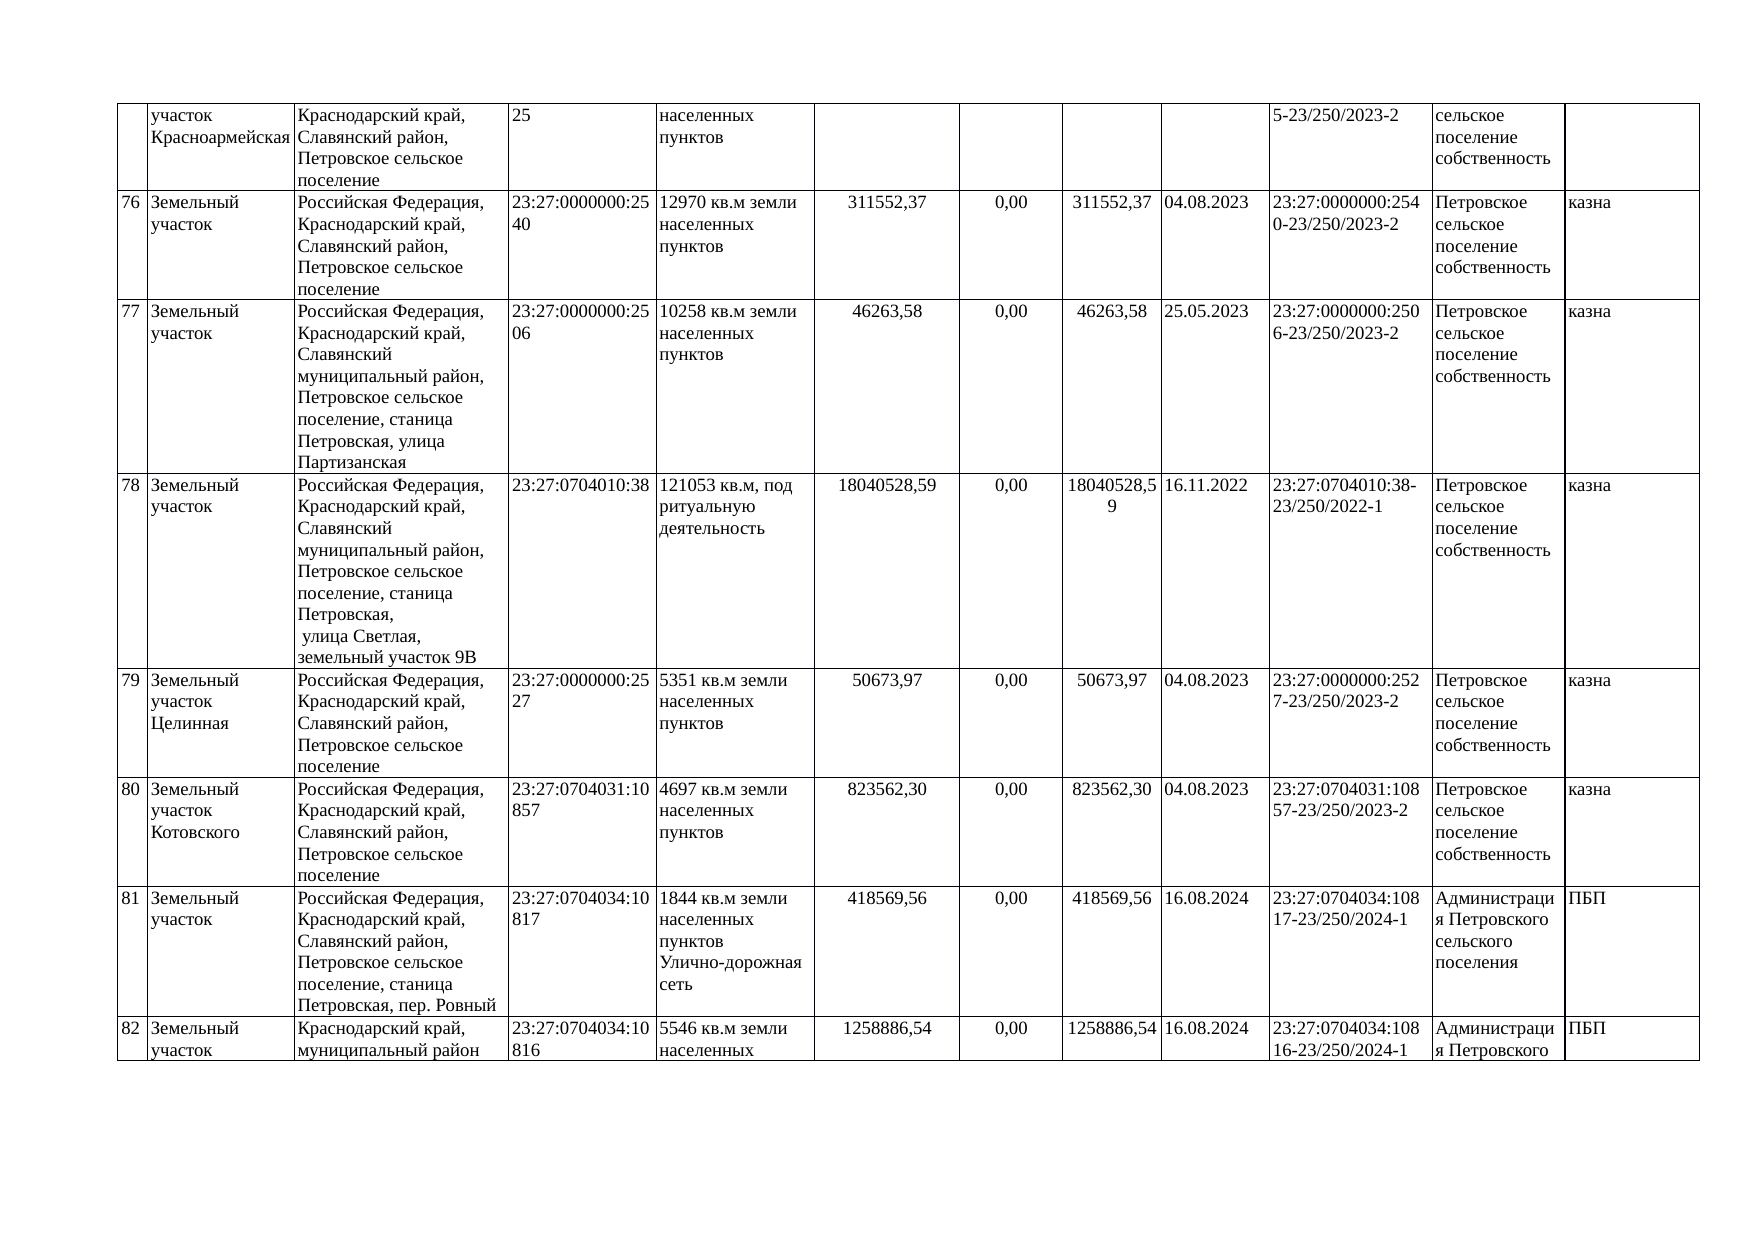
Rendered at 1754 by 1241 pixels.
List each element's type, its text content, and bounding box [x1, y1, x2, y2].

table_cell 46263,58 [815, 300, 959, 473]
table_cell Земельный участок [148, 474, 294, 668]
table_cell Земельный участок [148, 300, 294, 473]
table_cell Петровское сельское поселение собственность [1433, 474, 1564, 668]
table_cell Петровское сельское поселение собственность [1433, 191, 1564, 299]
table_cell 23:27:0704031:10857-23/250/2023-2 [1270, 778, 1432, 886]
table_cell Администрация Петровского сельского поселения [1433, 887, 1564, 1016]
table_cell 80 [118, 778, 147, 886]
table_cell Земельный участок [148, 191, 294, 299]
table_cell 121053 кв.м, под ритуальную деятельность [657, 474, 814, 668]
table_cell 16.08.2024 [1162, 1017, 1269, 1060]
table_cell 5-23/250/2023-2 [1270, 104, 1432, 190]
table_cell Земельный участок [148, 1017, 294, 1060]
table_cell казна [1566, 778, 1699, 886]
table_cell 311552,37 [815, 191, 959, 299]
table_cell Петровское сельское поселение собственность [1433, 669, 1564, 777]
table_cell 82 [118, 1017, 147, 1060]
table_cell 0,00 [960, 474, 1062, 668]
table_cell [118, 104, 147, 190]
table_cell 77 [118, 300, 147, 473]
table_cell 23:27:0704034:10817 [509, 887, 656, 1016]
table_cell 23:27:0704034:10816-23/250/2024-1 [1270, 1017, 1432, 1060]
table_cell 23:27:0704010:38 [509, 474, 656, 668]
table_cell 311552,37 [1063, 191, 1161, 299]
table_cell 0,00 [960, 887, 1062, 1016]
table_cell 25 [509, 104, 656, 190]
table_cell Краснодарский край, муниципальный район [295, 1017, 508, 1060]
table_cell 16.08.2024 [1162, 887, 1269, 1016]
table_cell 04.08.2023 [1162, 669, 1269, 777]
table_cell казна [1566, 191, 1699, 299]
table_cell казна [1566, 474, 1699, 668]
table_cell 418569,56 [1063, 887, 1161, 1016]
table_cell населенных пунктов [657, 104, 814, 190]
table_cell 04.08.2023 [1162, 778, 1269, 886]
table_cell 18040528,59 [1063, 474, 1161, 668]
table_cell участок Красноармейская [148, 104, 294, 190]
table_cell 23:27:0704034:10816 [509, 1017, 656, 1060]
table_cell 0,00 [960, 300, 1062, 473]
table_cell 23:27:0000000:2540 [509, 191, 656, 299]
table_cell 16.11.2022 [1162, 474, 1269, 668]
table_cell [1566, 104, 1699, 190]
table_cell 23:27:0000000:2527-23/250/2023-2 [1270, 669, 1432, 777]
table_cell 1258886,54 [1063, 1017, 1161, 1060]
table_cell 4697 кв.м земли населенных пунктов [657, 778, 814, 886]
table_cell 10258 кв.м земли населенных пунктов [657, 300, 814, 473]
table_cell [1063, 104, 1161, 190]
table_cell 23:27:0704034:10817-23/250/2024-1 [1270, 887, 1432, 1016]
table_cell 5351 кв.м земли населенных пунктов [657, 669, 814, 777]
table_cell Российская Федерация, Краснодарский край, Славянский район, Петровское сельское поселение [295, 778, 508, 886]
table_cell Петровское сельское поселение собственность [1433, 778, 1564, 886]
table_cell казна [1566, 300, 1699, 473]
table_cell 04.08.2023 [1162, 191, 1269, 299]
table_cell 79 [118, 669, 147, 777]
table_cell 0,00 [960, 778, 1062, 886]
table_cell ПБП [1566, 1017, 1699, 1060]
table_cell Земельный участок Целинная [148, 669, 294, 777]
table_cell казна [1566, 669, 1699, 777]
table_cell Российская Федерация, Краснодарский край, Славянский район, Петровское сельское поселение [295, 669, 508, 777]
table_cell 76 [118, 191, 147, 299]
table_cell Администрация Петровского [1433, 1017, 1564, 1060]
table_cell 23:27:0704031:10857 [509, 778, 656, 886]
table_cell 23:27:0000000:2506 [509, 300, 656, 473]
table_cell 18040528,59 [815, 474, 959, 668]
table_cell 0,00 [960, 669, 1062, 777]
table_cell 0,00 [960, 1017, 1062, 1060]
table_cell 23:27:0704010:38-23/250/2022-1 [1270, 474, 1432, 668]
table_cell 823562,30 [1063, 778, 1161, 886]
table_cell 50673,97 [1063, 669, 1161, 777]
table_cell Земельный участок [148, 887, 294, 1016]
table_cell [1162, 104, 1269, 190]
table_cell 12970 кв.м земли населенных пунктов [657, 191, 814, 299]
table_cell 78 [118, 474, 147, 668]
table_cell 46263,58 [1063, 300, 1161, 473]
table_cell 23:27:0000000:2527 [509, 669, 656, 777]
table_cell 23:27:0000000:2540-23/250/2023-2 [1270, 191, 1432, 299]
table_cell 23:27:0000000:2506-23/250/2023-2 [1270, 300, 1432, 473]
table_cell [960, 104, 1062, 190]
table_cell 0,00 [960, 191, 1062, 299]
table_cell [815, 104, 959, 190]
table_cell 823562,30 [815, 778, 959, 886]
table_cell 25.05.2023 [1162, 300, 1269, 473]
table_cell Земельный участок Котовского [148, 778, 294, 886]
table_cell 81 [118, 887, 147, 1016]
table_cell 50673,97 [815, 669, 959, 777]
table_cell Краснодарский край, Славянский район, Петровское сельское поселение [295, 104, 508, 190]
table_cell 1844 кв.м земли населенных пунктов Улично-дорожная сеть [657, 887, 814, 1016]
table_cell Российская Федерация, Краснодарский край, Славянский муниципальный район, Петровское сельское поселение, станица Петровская, улица Партизанская [295, 300, 508, 473]
table_cell сельское поселение собственность [1433, 104, 1564, 190]
table_cell Российская Федерация, Краснодарский край, Славянский район, Петровское сельское поселение, станица Петровская, пер. Ровный [295, 887, 508, 1016]
table_cell 5546 кв.м земли населенных [657, 1017, 814, 1060]
table_cell Российская Федерация, Краснодарский край, Славянский муниципальный район, Петровское сельское поселение, станица Петровская, улица Светлая, земельный участок 9В [295, 474, 508, 668]
table_cell ПБП [1566, 887, 1699, 1016]
table_cell 418569,56 [815, 887, 959, 1016]
table_cell 1258886,54 [815, 1017, 959, 1060]
table_cell Петровское сельское поселение собственность [1433, 300, 1564, 473]
table_cell Российская Федерация, Краснодарский край, Славянский район, Петровское сельское поселение [295, 191, 508, 299]
